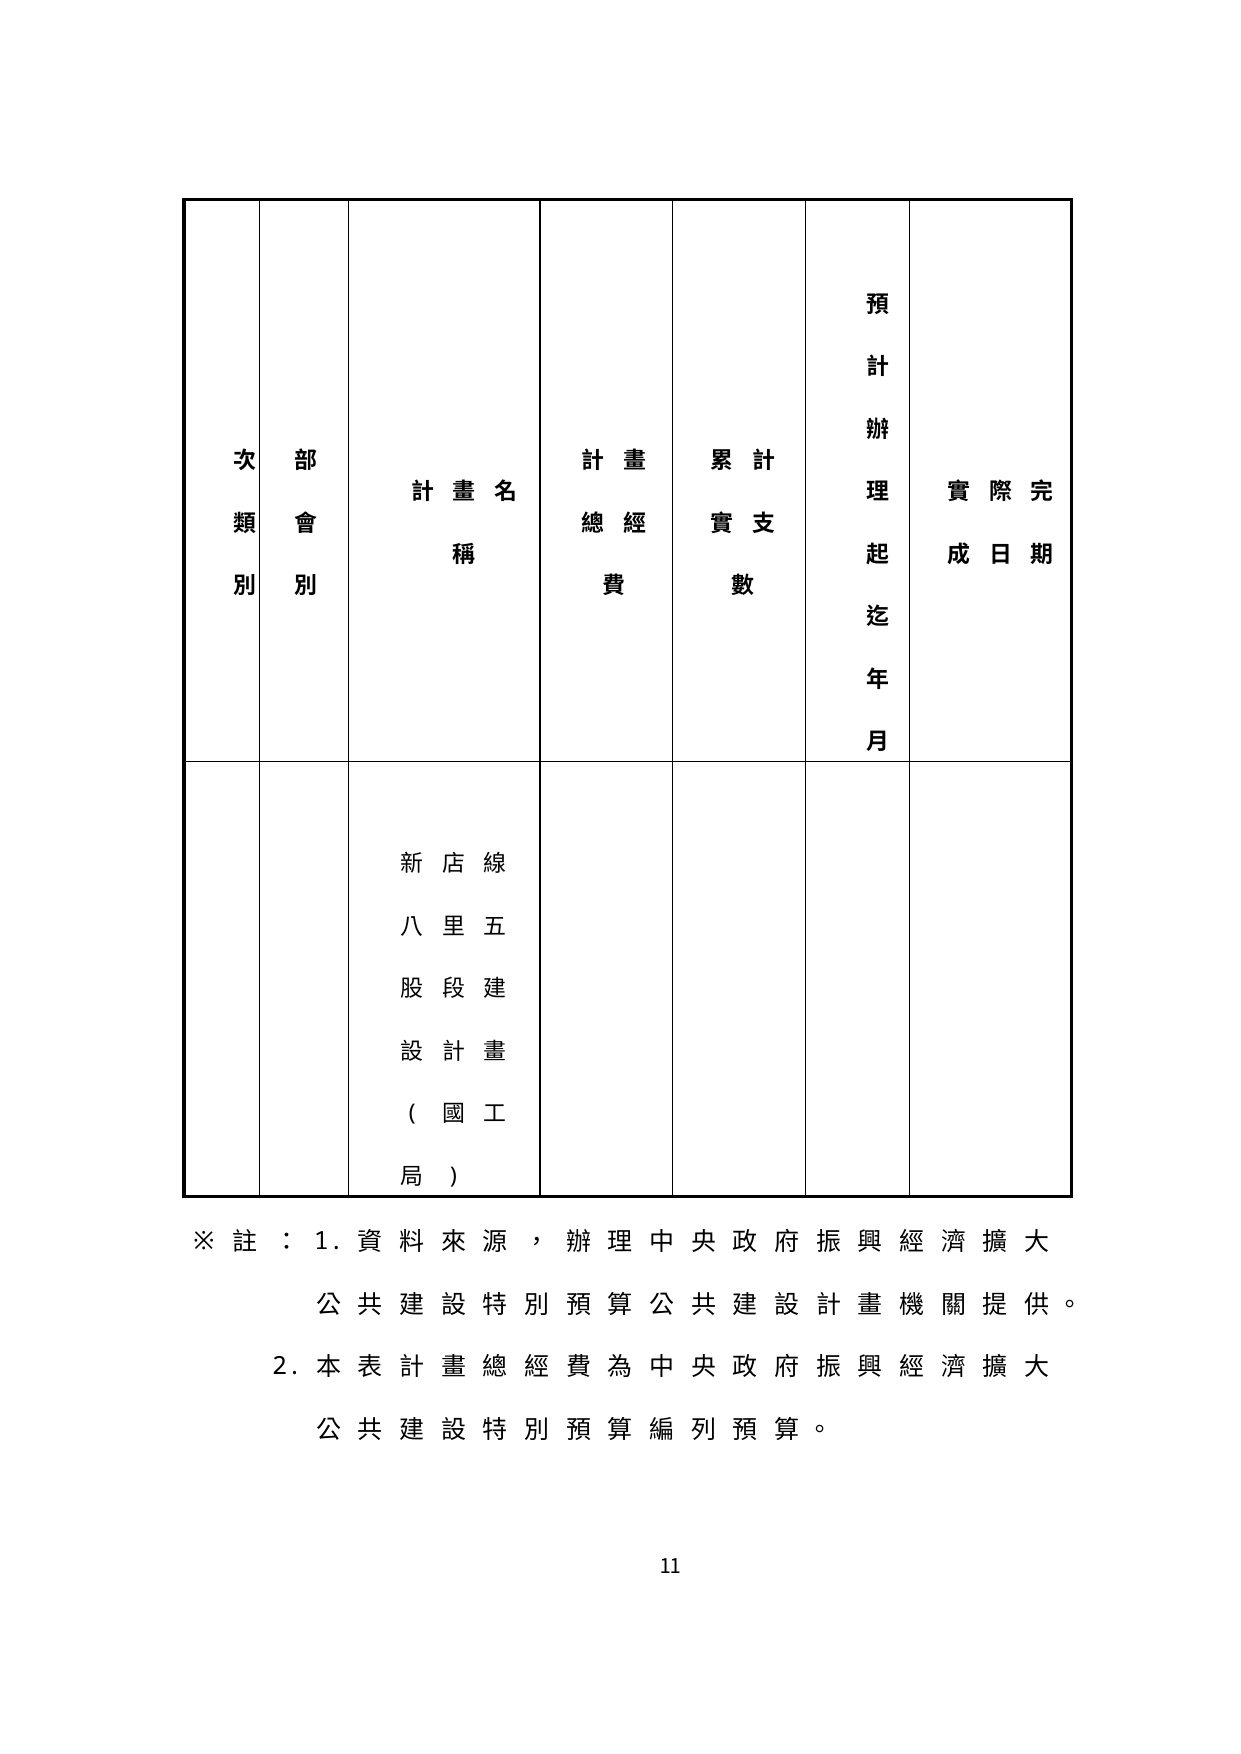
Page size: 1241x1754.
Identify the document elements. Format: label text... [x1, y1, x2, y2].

table_cell [806, 762, 909, 1195]
table_cell [673, 762, 805, 1195]
text 2.本表計畫總經費為中央政府振興經濟擴大公共建設特別預算編列預算。 [259, 1323, 1058, 1448]
table_header 計畫總經費 [541, 201, 672, 761]
table_header 部會別 [260, 201, 348, 761]
table_header 預計辦理 起迄年月 [806, 201, 909, 761]
table_header 計畫名稱 [349, 201, 539, 761]
table_cell 新店線八里五股段建設計畫(國工局) [349, 762, 539, 1195]
table_header 累計實支數 [673, 201, 805, 761]
table_cell [260, 762, 348, 1195]
table_cell [541, 762, 672, 1195]
table_cell [910, 762, 1070, 1195]
table_header 實際完成日期 [910, 201, 1070, 761]
table_header 次類別 [186, 201, 259, 761]
table_cell [186, 762, 259, 1195]
text ※註：1.資料來源，辦理中央政府振興經濟擴大公共建設特別預算公共建設計畫機關提供。 [183, 1198, 1058, 1323]
